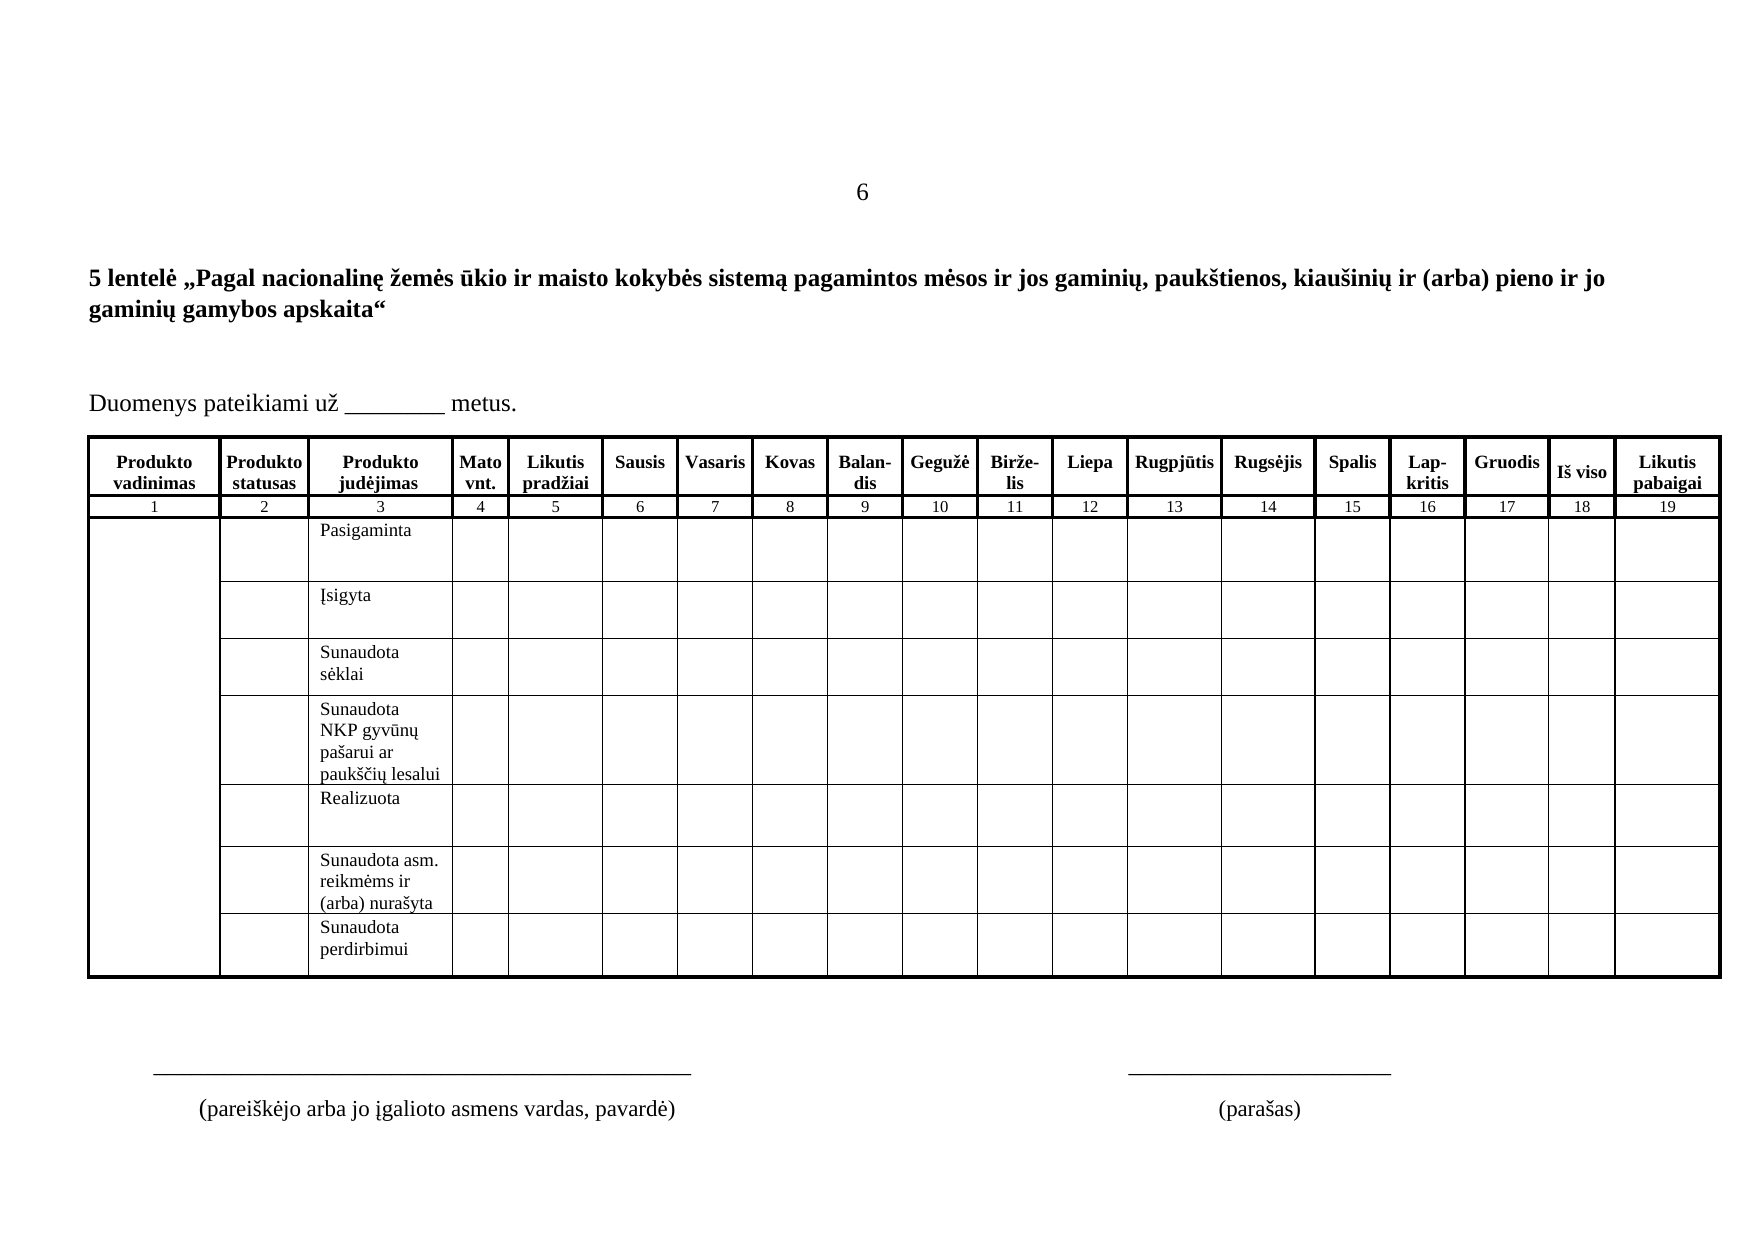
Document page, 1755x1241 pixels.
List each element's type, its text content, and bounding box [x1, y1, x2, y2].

table_cell [678, 582, 752, 638]
table_cell [1549, 582, 1614, 638]
table_header Lap-kritis [1392, 439, 1463, 494]
table_cell [1053, 519, 1127, 581]
table_cell [978, 519, 1052, 581]
table_cell [1549, 696, 1614, 784]
table_cell Sunaudota perdirbimui [309, 914, 452, 975]
table_cell [603, 519, 677, 581]
table_cell [509, 914, 602, 975]
table_cell 13 [1129, 497, 1220, 516]
table_cell 12 [1054, 497, 1126, 516]
table_cell Realizuota [309, 785, 452, 846]
table_header Produkto judėjimas [310, 439, 451, 494]
table_cell [828, 914, 902, 975]
table_header Vasaris [679, 439, 751, 494]
table_cell 17 [1467, 497, 1547, 516]
text ___________________________________________ _____________________ [89, 1049, 1636, 1078]
table_cell [1466, 639, 1548, 694]
table_cell Sunaudota NKP gyvūnų pašarui ar paukščių lesalui [309, 696, 452, 784]
table_cell [1316, 519, 1389, 581]
table_cell [753, 696, 827, 784]
table_cell 3 [310, 497, 451, 516]
table_cell [453, 639, 508, 694]
table_cell [1549, 785, 1614, 846]
table_header Rugpjūtis [1129, 439, 1220, 494]
table_header Iš viso [1551, 439, 1613, 494]
table_cell [1053, 582, 1127, 638]
table_cell [1391, 639, 1464, 694]
table_cell [1222, 847, 1314, 913]
text Duomenys pateikiami už ________ metus. [89, 388, 1636, 417]
table_cell Sunaudota sėklai [309, 639, 452, 694]
table_header Sausis [604, 439, 676, 494]
table_cell [1616, 582, 1718, 638]
table_cell [453, 847, 508, 913]
table_cell [978, 696, 1052, 784]
table_cell [903, 847, 977, 913]
table_cell [903, 914, 977, 975]
table_cell [221, 582, 308, 638]
table_cell [1128, 519, 1221, 581]
table_cell [221, 519, 308, 581]
table_header Produkto statusas [222, 439, 307, 494]
table_cell [1128, 696, 1221, 784]
table_cell 1 [90, 497, 218, 516]
table_cell [453, 785, 508, 846]
table_cell [678, 639, 752, 694]
table_cell [1316, 847, 1389, 913]
table_cell [603, 582, 677, 638]
table_cell 14 [1223, 497, 1313, 516]
table_cell [1316, 696, 1389, 784]
table_cell 8 [754, 497, 826, 516]
table_cell [603, 639, 677, 694]
table_cell [678, 914, 752, 975]
table_cell [603, 914, 677, 975]
table_cell [603, 847, 677, 913]
table_cell [1466, 696, 1548, 784]
table_header Produkto vadinimas [90, 439, 218, 494]
table_cell [1616, 847, 1718, 913]
table_cell [828, 696, 902, 784]
table_cell [453, 519, 508, 581]
table_header Mato vnt. [454, 439, 507, 494]
table_cell [221, 914, 308, 975]
table_cell [1316, 785, 1389, 846]
table_cell [1466, 582, 1548, 638]
table_cell 15 [1317, 497, 1388, 516]
table_cell Pasigaminta [309, 519, 452, 581]
table_cell [978, 582, 1052, 638]
table_cell [1222, 582, 1314, 638]
table_cell [1466, 914, 1548, 975]
table_cell [753, 519, 827, 581]
table_cell [509, 639, 602, 694]
table_cell 2 [222, 497, 307, 516]
table_cell [903, 519, 977, 581]
table_cell [1391, 696, 1464, 784]
table_cell 10 [904, 497, 976, 516]
table_cell [978, 847, 1052, 913]
table_cell [453, 914, 508, 975]
table_cell [221, 696, 308, 784]
table_cell [1128, 847, 1221, 913]
table_cell [753, 582, 827, 638]
table_cell [509, 847, 602, 913]
table_cell [509, 519, 602, 581]
table_cell 16 [1392, 497, 1463, 516]
table_cell [509, 582, 602, 638]
table_cell Įsigyta [309, 582, 452, 638]
table_cell [903, 639, 977, 694]
table_cell [1316, 582, 1389, 638]
table_cell [903, 696, 977, 784]
table_cell [753, 639, 827, 694]
table_cell 4 [454, 497, 507, 516]
table_cell [678, 519, 752, 581]
table_cell [1128, 582, 1221, 638]
table_cell Sunaudota asm. reikmėms ir (arba) nurašyta [309, 847, 452, 913]
table_cell [1549, 914, 1614, 975]
table_cell [1222, 639, 1314, 694]
table_cell [1391, 582, 1464, 638]
table_cell 7 [679, 497, 751, 516]
table_cell [1053, 847, 1127, 913]
table_header Liepa [1054, 439, 1126, 494]
table_cell [1053, 785, 1127, 846]
table_header Kovas [754, 439, 826, 494]
table_cell [828, 582, 902, 638]
table_cell [1391, 847, 1464, 913]
table_cell [678, 847, 752, 913]
text 5 lentelė „Pagal nacionalinę žemės ūkio ir maisto kokybės sistemą pagamintos mėsos ir jos gaminių, paukštienos, kiaušinių ir (arba) pieno ir jo gaminių gamybos apskaita“ [89, 263, 1636, 323]
table_cell [1549, 639, 1614, 694]
table_header Rugsėjis [1223, 439, 1313, 494]
table_cell [221, 847, 308, 913]
table_cell [828, 785, 902, 846]
table_cell [1616, 639, 1718, 694]
table_cell [978, 785, 1052, 846]
table_cell [1222, 914, 1314, 975]
table_cell [828, 847, 902, 913]
table_cell [1616, 914, 1718, 975]
table_cell [753, 785, 827, 846]
table_cell [1391, 914, 1464, 975]
text (pareiškėjo arba jo įgalioto asmens vardas, pavardė) (parašas) [89, 1093, 1636, 1121]
table_cell [1053, 914, 1127, 975]
table_cell 9 [829, 497, 901, 516]
table_header Balan-dis [829, 439, 901, 494]
table_header Birže-lis [979, 439, 1051, 494]
table_cell 5 [510, 497, 601, 516]
table_cell [90, 519, 219, 975]
table_cell [1053, 639, 1127, 694]
table_cell [1391, 785, 1464, 846]
table_cell 11 [979, 497, 1051, 516]
table_cell 19 [1617, 497, 1718, 516]
table_header Likutis pabaigai [1617, 439, 1718, 494]
table_cell [1466, 785, 1548, 846]
table_cell [1616, 696, 1718, 784]
table_cell [1128, 785, 1221, 846]
table_cell [603, 696, 677, 784]
table_cell [1222, 785, 1314, 846]
table_cell [221, 785, 308, 846]
table_cell [1316, 914, 1389, 975]
table_cell [753, 914, 827, 975]
table_cell [828, 519, 902, 581]
table_cell [978, 639, 1052, 694]
table_cell [828, 639, 902, 694]
table_cell [678, 696, 752, 784]
table_cell [1616, 785, 1718, 846]
table_cell [453, 696, 508, 784]
table_cell [1466, 519, 1548, 581]
table_cell [603, 785, 677, 846]
table_cell [509, 696, 602, 784]
table_cell [1128, 914, 1221, 975]
table_cell [221, 639, 308, 694]
table_cell [1549, 847, 1614, 913]
table_cell [903, 582, 977, 638]
table_cell [678, 785, 752, 846]
table_cell [903, 785, 977, 846]
table_cell [1616, 519, 1718, 581]
table_header Gegužė [904, 439, 976, 494]
table_cell [453, 582, 508, 638]
table_cell [1466, 847, 1548, 913]
table_cell [1053, 696, 1127, 784]
table_cell [1128, 639, 1221, 694]
table_cell [1391, 519, 1464, 581]
table_cell [1222, 519, 1314, 581]
table_header Likutis pradžiai [510, 439, 601, 494]
table_cell [978, 914, 1052, 975]
table_header Spalis [1317, 439, 1388, 494]
table_cell [1222, 696, 1314, 784]
table_cell [1316, 639, 1389, 694]
table_cell 6 [604, 497, 676, 516]
table_cell [753, 847, 827, 913]
table_header Gruodis [1467, 439, 1547, 494]
table_cell [1549, 519, 1614, 581]
table_cell [509, 785, 602, 846]
table_cell 18 [1551, 497, 1613, 516]
